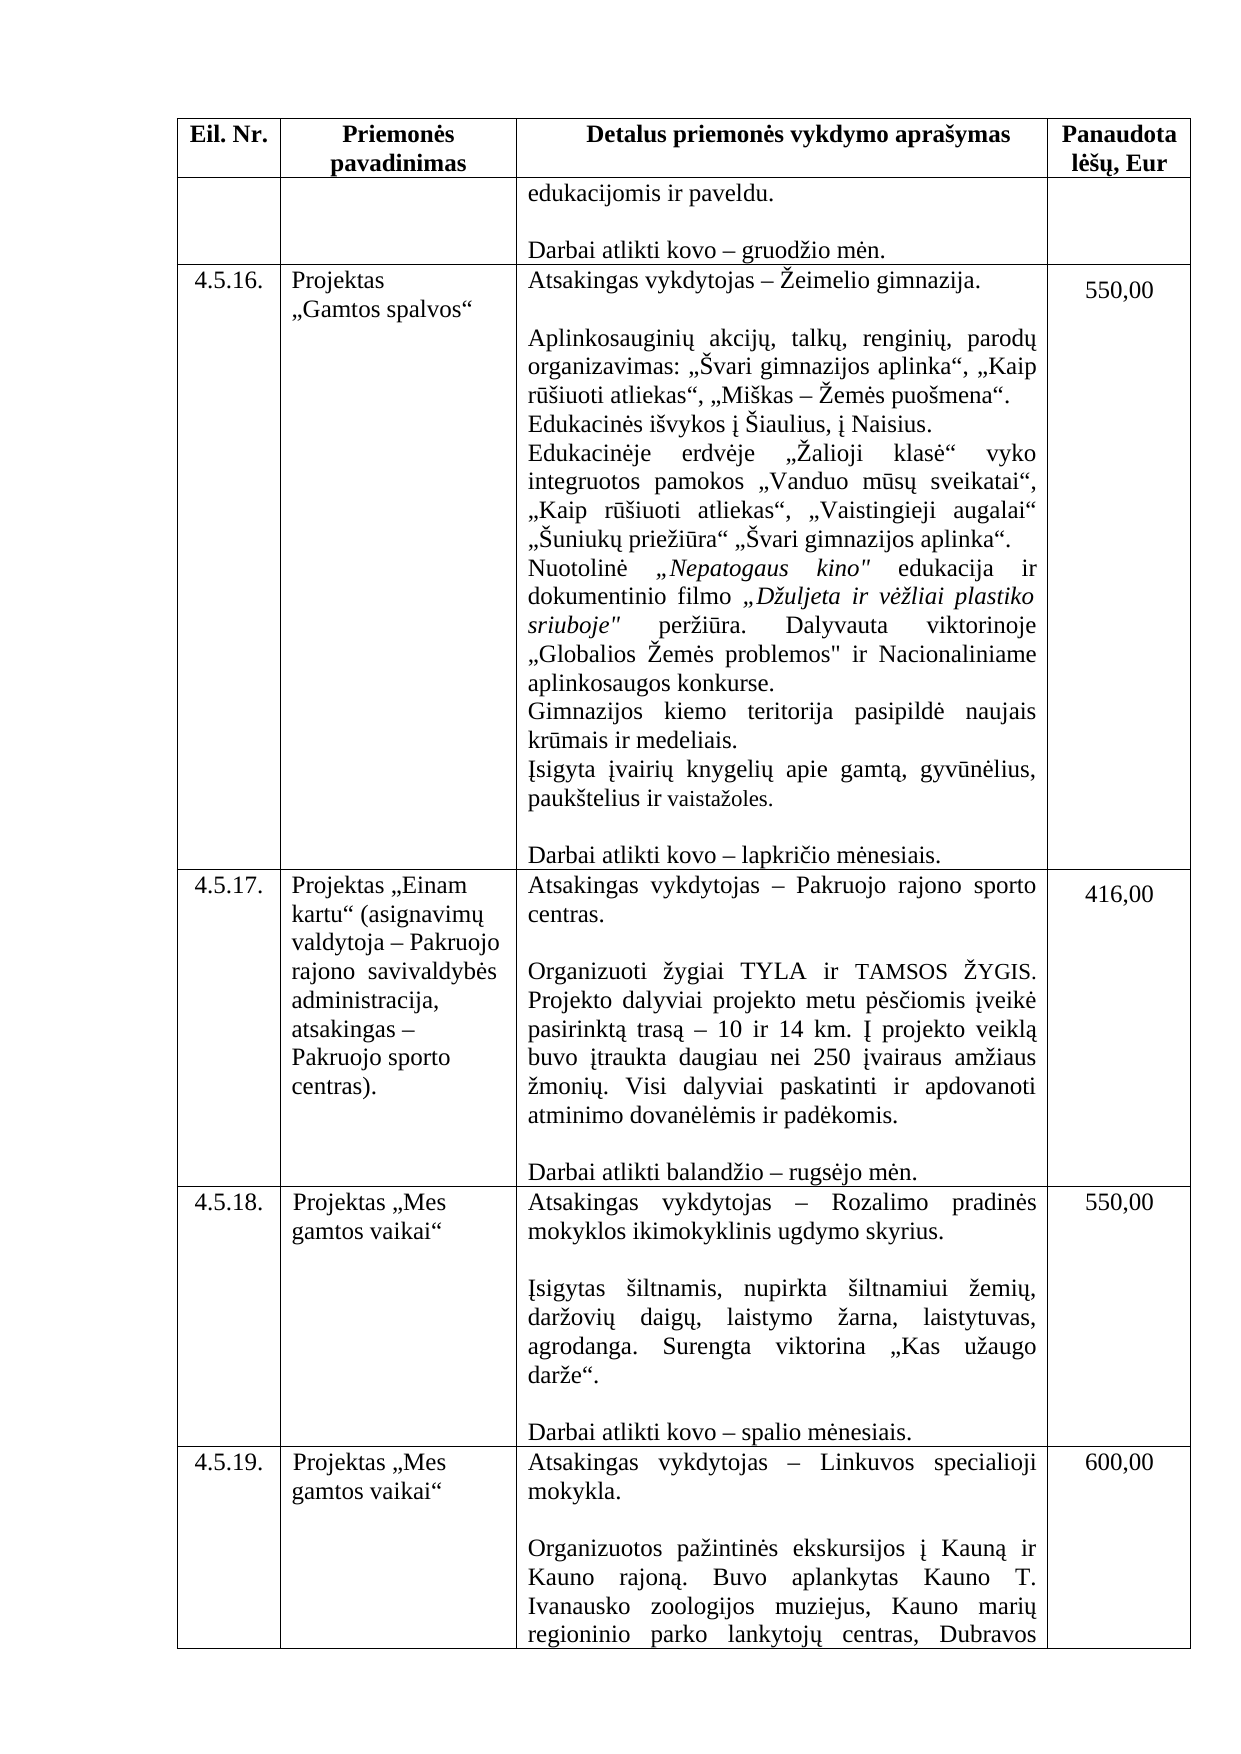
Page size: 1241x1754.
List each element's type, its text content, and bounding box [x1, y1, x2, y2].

table_cell edukacijomis ir paveldu. Darbai atlikti kovo – gruodžio mėn. [517, 178, 1047, 264]
table_cell Atsakingas vykdytojas – Žeimelio gimnazija. Aplinkosauginių akcijų, talkų, renginių, parodų organizavimas: „Švari gimnazijos aplinka“, „Kaip rūšiuoti atliekas“, „Miškas – Žemės puošmena“. Edukacinės išvykos į Šiaulius, į Naisius. Edukacinėje erdvėje „Žalioji klasė“ vyko integruotos pamokos „Vanduo mūsų sveikatai“, „Kaip rūšiuoti atliekas“, „Vaistingieji augalai“ „Šuniukų priežiūra“ „Švari gimnazijos aplinka“. Nuotolinė „Nepatogaus kino" edukacija ir dokumentinio filmo „Džuljeta ir vėžliai plastiko sriuboje" peržiūra. Dalyvauta viktorinoje „Globalios Žemės problemos" ir Nacionaliniame aplinkosaugos konkurse. Gimnazijos kiemo teritorija pasipildė naujais krūmais ir medeliais. Įsigyta įvairių knygelių apie gamtą, gyvūnėlius, paukštelius ir vaistažoles. Darbai atlikti kovo – lapkričio mėnesiais. [517, 265, 1047, 869]
table_header Detalus priemonės vykdymo aprašymas [517, 119, 1047, 177]
table_cell 416,00 [1048, 870, 1190, 1186]
table_cell 4.5.17. [178, 870, 280, 1186]
table_cell Atsakingas vykdytojas – Pakruojo rajono sporto centras. Organizuoti žygiai TYLA ir TAMSOS ŽYGIS. Projekto dalyviai projekto metu pėsčiomis įveikė pasirinktą trasą – 10 ir 14 km. Į projekto veiklą buvo įtraukta daugiau nei 250 įvairaus amžiaus žmonių. Visi dalyviai paskatinti ir apdovanoti atminimo dovanėlėmis ir padėkomis. Darbai atlikti balandžio – rugsėjo mėn. [517, 870, 1047, 1186]
table_cell 4.5.19. [178, 1447, 280, 1648]
table_cell Atsakingas vykdytojas – Rozalimo pradinės mokyklos ikimokyklinis ugdymo skyrius. Įsigytas šiltnamis, nupirkta šiltnamiui žemių, daržovių daigų, laistymo žarna, laistytuvas, agrodanga. Surengta viktorina „Kas užaugo darže“. Darbai atlikti kovo – spalio mėnesiais. [517, 1187, 1047, 1446]
table_cell Projektas „Gamtos spalvos“ [281, 265, 516, 869]
table_cell [178, 178, 280, 264]
table_cell Projektas „Einam kartu“ (asignavimų valdytoja – Pakruojo rajono savivaldybės administracija, atsakingas – Pakruojo sporto centras). [281, 870, 516, 1186]
table_cell 4.5.18. [178, 1187, 280, 1446]
table_header Panaudota lėšų, Eur [1048, 119, 1190, 177]
table_cell 550,00 [1048, 1187, 1190, 1446]
table_cell 550,00 [1048, 265, 1190, 869]
table_cell Projektas „Mes gamtos vaikai“ [281, 1187, 516, 1446]
table_cell 600,00 [1048, 1447, 1190, 1648]
table_header Eil. Nr. [178, 119, 280, 177]
table_cell [1048, 178, 1190, 264]
table_cell [281, 178, 516, 264]
table_header Priemonės pavadinimas [281, 119, 516, 177]
table_cell 4.5.16. [178, 265, 280, 869]
table_cell Projektas „Mes gamtos vaikai“ [281, 1447, 516, 1648]
table_cell Atsakingas vykdytojas – Linkuvos specialioji mokykla. Organizuotos pažintinės ekskursijos į Kauną ir Kauno rajoną. Buvo aplankytas Kauno T. Ivanausko zoologijos muziejus, Kauno marių regioninio parko lankytojų centras, Dubravos [517, 1447, 1047, 1648]
